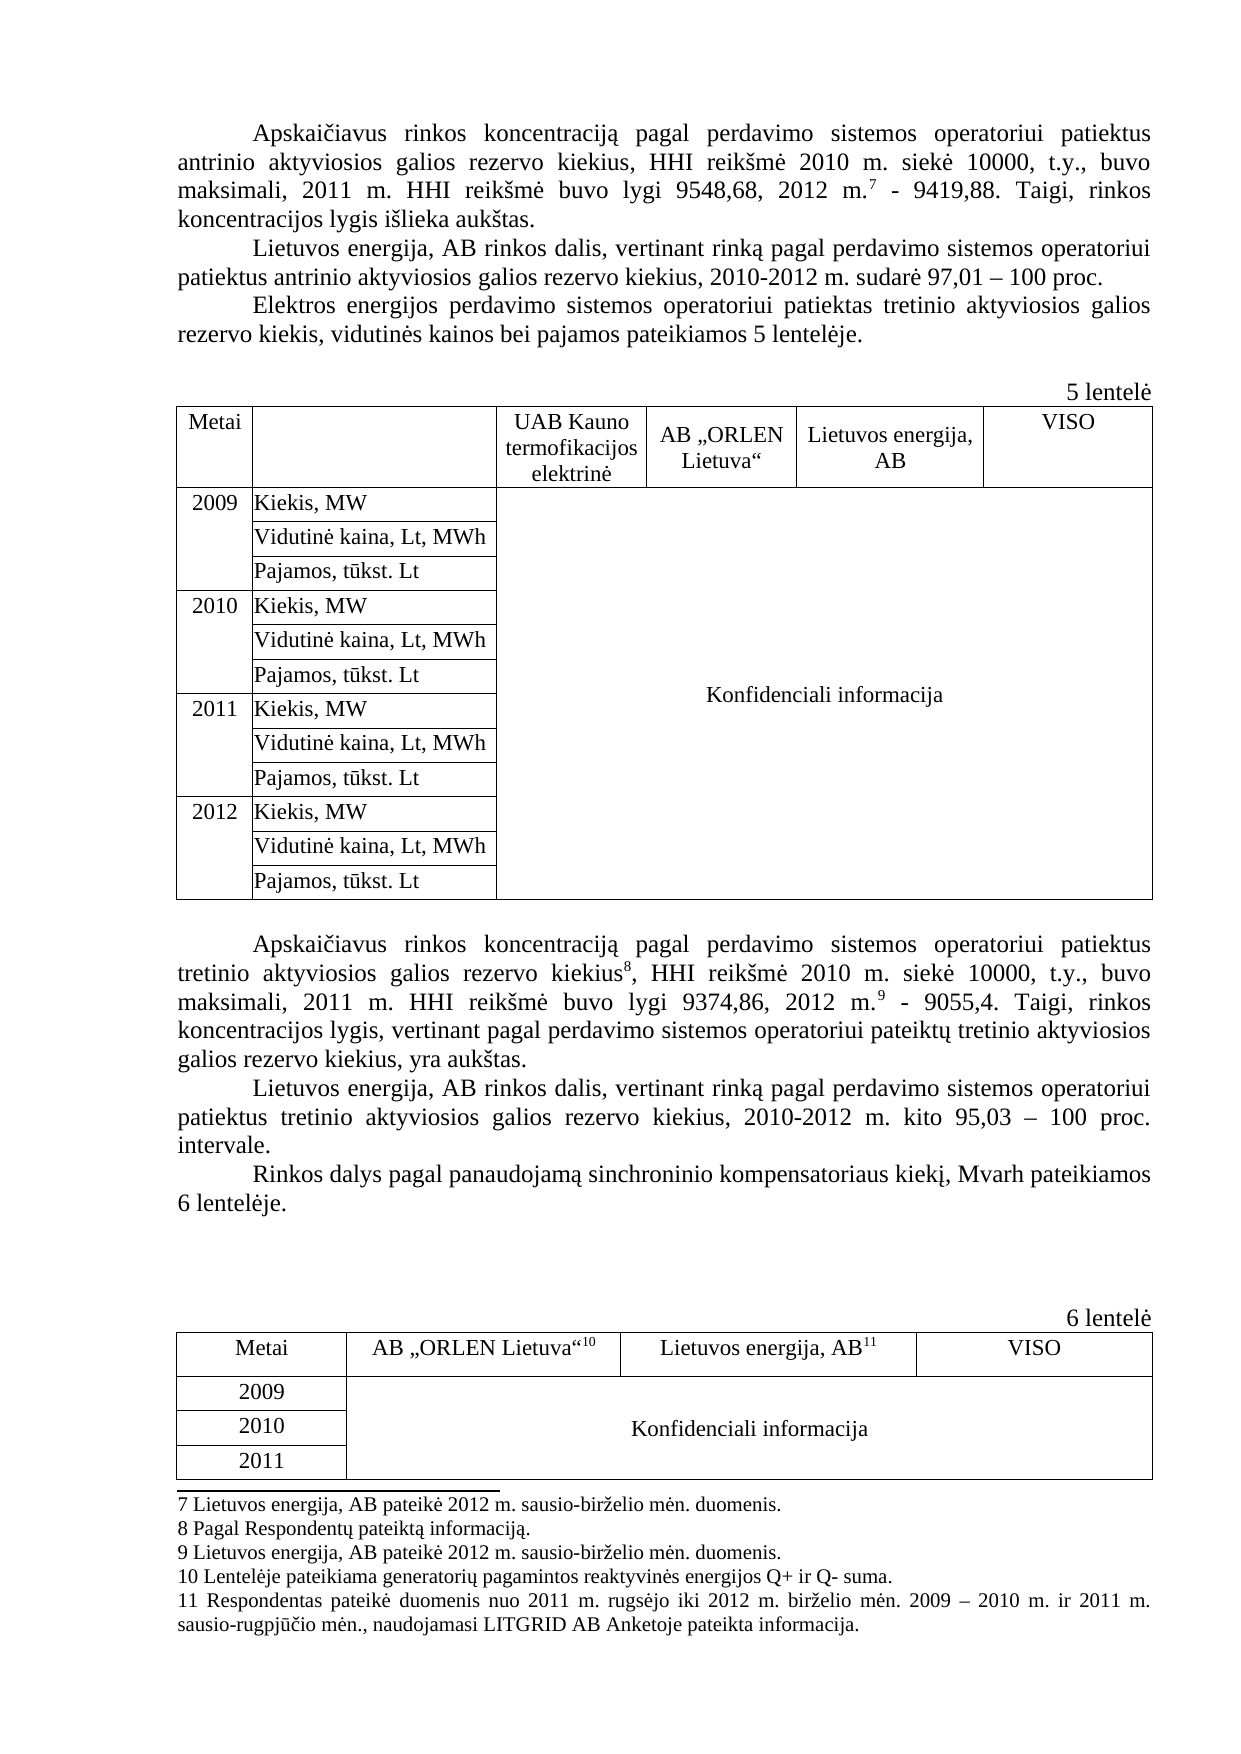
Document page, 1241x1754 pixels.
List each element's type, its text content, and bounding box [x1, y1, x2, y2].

table_cell 2010 [177, 1411, 346, 1445]
table_cell Konfidenciali informacija [347, 1377, 1152, 1479]
table_cell Vidutinė kaina, Lt, MWh [253, 729, 496, 762]
table_cell Kiekis, MW [253, 797, 496, 831]
text Lietuvos energija, AB rinkos dalis, vertinant rinką pagal perdavimo sistemos operatoriui patiektus tretinio aktyviosios galios rezervo kiekius, 2010-2012 m. kito 95,03 – 100 proc. intervale. [177, 1073, 1152, 1159]
table_header VISO [917, 1333, 1152, 1376]
text Elektros energijos perdavimo sistemos operatoriui patiektas tretinio aktyviosios galios rezervo kiekis, vidutinės kainos bei pajamos pateikiamos 5 lentelėje. [177, 291, 1152, 348]
table_cell Kiekis, MW [253, 591, 496, 624]
text Lietuvos energija, AB rinkos dalis, vertinant rinką pagal perdavimo sistemos operatoriui patiektus antrinio aktyviosios galios rezervo kiekius, 2010-2012 m. sudarė 97,01 – 100 proc. [177, 233, 1152, 291]
table_cell Kiekis, MW [253, 488, 496, 521]
table_header Lietuvos energija, AB [797, 407, 983, 487]
table_cell Konfidenciali informacija [497, 488, 1152, 899]
table_cell Vidutinė kaina, Lt, MWh [253, 522, 496, 556]
table_header Lietuvos energija, AB [621, 1333, 916, 1376]
text Apskaičiavus rinkos koncentraciją pagal perdavimo sistemos operatoriui patiektus tretinio aktyviosios galios rezervo kiekius, HHI reikšmė 2010 m. siekė 10000, t.y., buvo maksimali, 2011 m. HHI reikšmė buvo lygi 9374,86, 2012 m. - 9055,4. Taigi, rinkos koncentracijos lygis, vertinant pagal perdavimo sistemos operatoriui pateiktų tretinio aktyviosios galios rezervo kiekius, yra aukštas. [177, 929, 1152, 1073]
table_cell 2011 [177, 1446, 346, 1479]
table_cell Pajamos, tūkst. Lt [253, 557, 496, 590]
table_header [253, 407, 496, 487]
table_cell 2010 [177, 591, 252, 693]
table_cell 2012 [177, 797, 252, 899]
table_cell Vidutinė kaina, Lt, MWh [253, 625, 496, 659]
table_header UAB Kauno termofikacijos elektrinė [497, 407, 646, 487]
table_cell Pajamos, tūkst. Lt [253, 660, 496, 693]
text 6 lentelė [177, 1303, 1152, 1332]
table_header VISO [984, 407, 1152, 487]
text Lietuvos energija, AB pateikė 2012 m. sausio-birželio mėn. duomenis. [177, 1491, 1152, 1516]
table_cell Pajamos, tūkst. Lt [253, 763, 496, 796]
table_header AB „ORLEN Lietuva“ [347, 1333, 620, 1376]
table_cell Kiekis, MW [253, 694, 496, 727]
text Rinkos dalys pagal panaudojamą sinchroninio kompensatoriaus kiekį, Mvarh pateikiamos 6 lentelėje. [177, 1159, 1152, 1217]
text Apskaičiavus rinkos koncentraciją pagal perdavimo sistemos operatoriui patiektus antrinio aktyviosios galios rezervo kiekius, HHI reikšmė 2010 m. siekė 10000, t.y., buvo maksimali, 2011 m. HHI reikšmė buvo lygi 9548,68, 2012 m. - 9419,88. Taigi, rinkos koncentracijos lygis išlieka aukštas. [177, 118, 1152, 233]
table_cell 2011 [177, 694, 252, 796]
table_header Metai [177, 1333, 346, 1376]
table_cell 2009 [177, 1377, 346, 1410]
table_header Metai [177, 407, 252, 487]
table_header AB „ORLEN Lietuva“ [647, 407, 796, 487]
text Lietuvos energija, AB pateikė 2012 m. sausio-birželio mėn. duomenis. [177, 1539, 1152, 1564]
table_cell Pajamos, tūkst. Lt [253, 866, 496, 899]
table_cell 2009 [177, 488, 252, 590]
table_cell Vidutinė kaina, Lt, MWh [253, 832, 496, 865]
text Pagal Respondentų pateiktą informaciją. [177, 1516, 1152, 1539]
text 5 lentelė [177, 377, 1152, 406]
